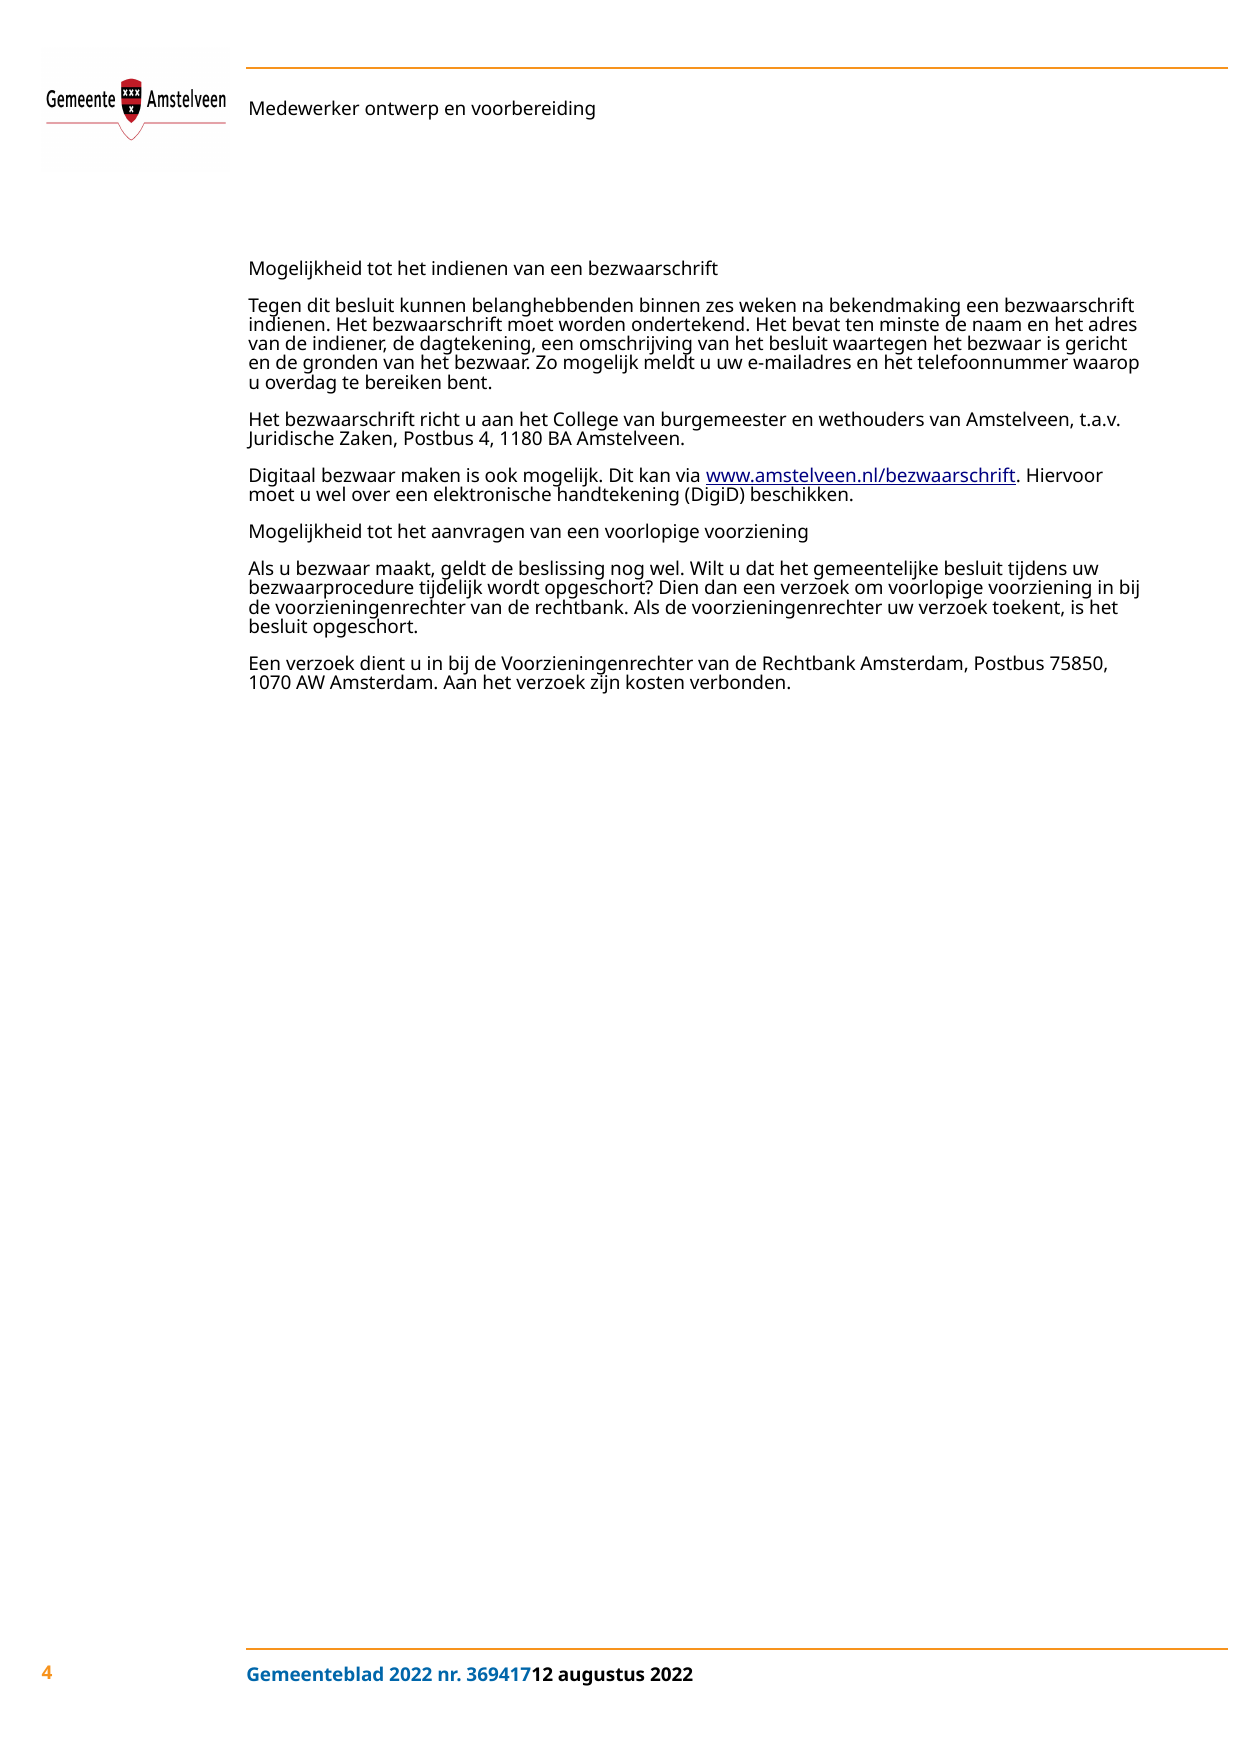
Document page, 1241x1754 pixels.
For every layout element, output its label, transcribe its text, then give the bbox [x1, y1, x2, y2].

text Een verzoek dient u in bij de Voorzieningenrechter van de Rechtbank Amsterdam, Postbus 75850, 1070 AW Amsterdam. Aan het verzoek zijn kosten verbonden. [248, 655, 1152, 693]
text Digitaal bezwaar maken is ook mogelijk. Dit kan via www.amstelveen.nl/bezwaarschrift. Hiervoor moet u wel over een elektronische handtekening (DigiD) beschikken. [248, 467, 1152, 505]
text Mogelijkheid tot het aanvragen van een voorlopige voorziening [248, 523, 1152, 542]
text Medewerker ontwerp en voorbereiding [248, 95, 1152, 121]
picture [41, 47, 231, 172]
text Als u bezwaar maakt, geldt de beslissing nog wel. Wilt u dat het gemeentelijke besluit tijdens uw bezwaarprocedure tijdelijk wordt opgeschort? Dien dan een verzoek om voorlopige voorziening in bij de voorzieningenrechter van de rechtbank. Als de voorzieningenrechter uw verzoek toekent, is het besluit opgeschort. [248, 560, 1152, 637]
text Het bezwaarschrift richt u aan het College van burgemeester en wethouders van Amstelveen, t.a.v. Juridische Zaken, Postbus 4, 1180 BA Amstelveen. [248, 411, 1152, 449]
text Tegen dit besluit kunnen belanghebbenden binnen zes weken na bekendmaking een bezwaarschrift indienen. Het bezwaarschrift moet worden ondertekend. Het bevat ten minste de naam en het adres van de indiener, de dagtekening, een omschrijving van het besluit waartegen het bezwaar is gericht en de gronden van het bezwaar. Zo mogelijk meldt u uw e-mailadres en het telefoonnummer waarop u overdag te bereiken bent. [248, 297, 1152, 393]
text Mogelijkheid tot het indienen van een bezwaarschrift [248, 259, 1152, 279]
